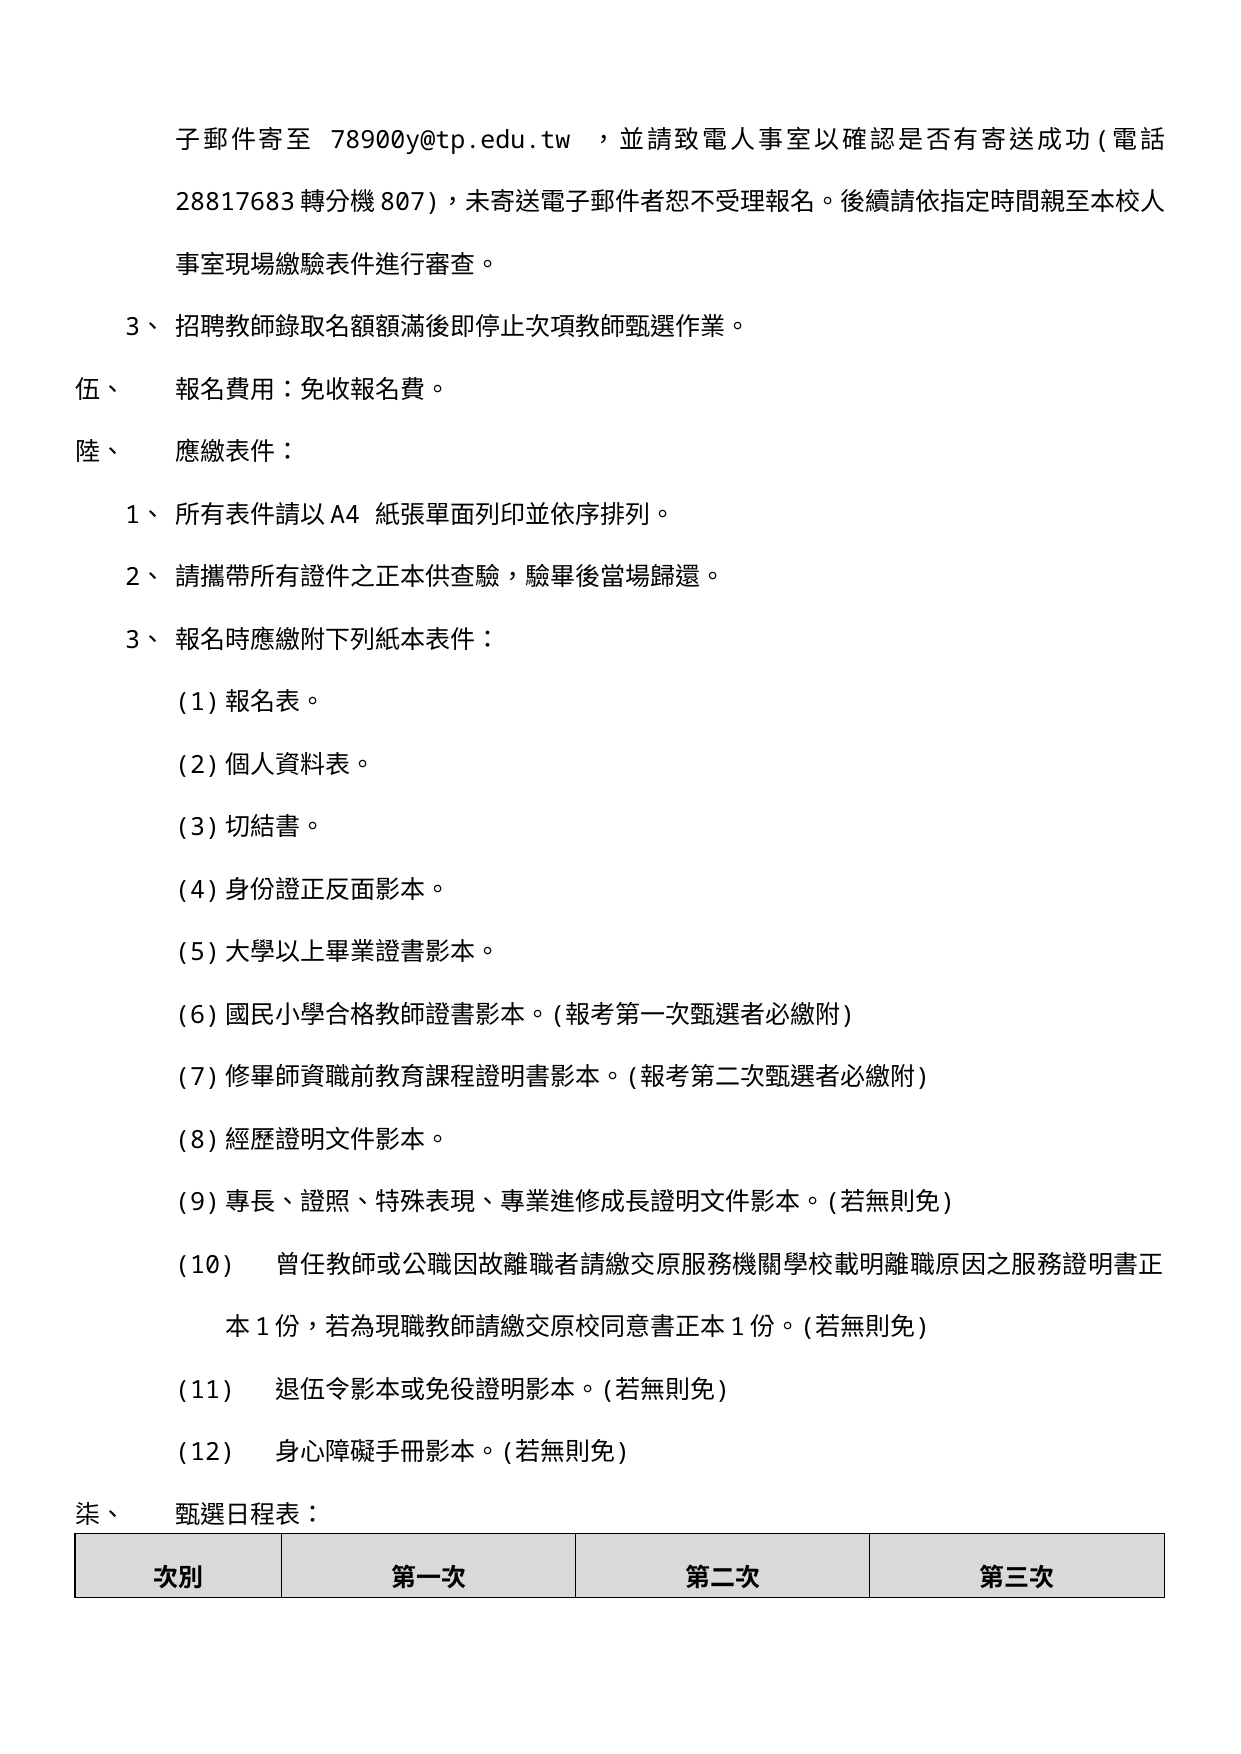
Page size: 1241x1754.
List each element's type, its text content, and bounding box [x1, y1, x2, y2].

list 曾任教師或公職因故離職者請繳交原服務機關學校載明離職原因之服務證明書正本1份，若為現職教師請繳交原校同意書正本1份。(若無則免) [175, 1221, 1165, 1346]
list 切結書。 [175, 783, 1165, 846]
list 修畢師資職前教育課程證明書影本。(報考第二次甄選者必繳附) [175, 1033, 1165, 1096]
list 所有表件請以A4 紙張單面列印並依序排列。 [125, 471, 1165, 533]
list 退伍令影本或免役證明影本。(若無則免) [175, 1346, 1165, 1408]
table_header 第一次 [282, 1534, 575, 1597]
list 招聘教師錄取名額額滿後即停止次項教師甄選作業。 [125, 283, 1165, 346]
list 請攜帶所有證件之正本供查驗，驗畢後當場歸還。 [125, 533, 1165, 596]
list 報名時應繳附下列紙本表件： [125, 596, 1165, 658]
list 專長、證照、特殊表現、專業進修成長證明文件影本。(若無則免) [175, 1158, 1165, 1221]
list 國民小學合格教師證書影本。(報考第一次甄選者必繳附) [175, 971, 1165, 1033]
table_header 第二次 [576, 1534, 869, 1597]
table_header 第三次 [870, 1534, 1164, 1597]
list 報名費用：免收報名費。 [75, 346, 1165, 408]
table_header 次別 [76, 1534, 281, 1597]
list 身心障礙手冊影本。(若無則免) [175, 1408, 1165, 1471]
list 甄選日程表： [75, 1471, 1165, 1533]
list 經歷證明文件影本。 [175, 1096, 1165, 1158]
list 報名表。 [175, 658, 1165, 721]
list 個人資料表。 [175, 721, 1165, 783]
list 應繳表件： [75, 408, 1165, 471]
list 子郵件寄至 78900y@tp.edu.tw ，並請致電人事室以確認是否有寄送成功(電話28817683轉分機807)，未寄送電子郵件者恕不受理報名。後續請依指定時間親至本校人事室現場繳驗表件進行審查。 [125, 96, 1165, 283]
list 大學以上畢業證書影本。 [175, 908, 1165, 971]
list 身份證正反面影本。 [175, 846, 1165, 908]
